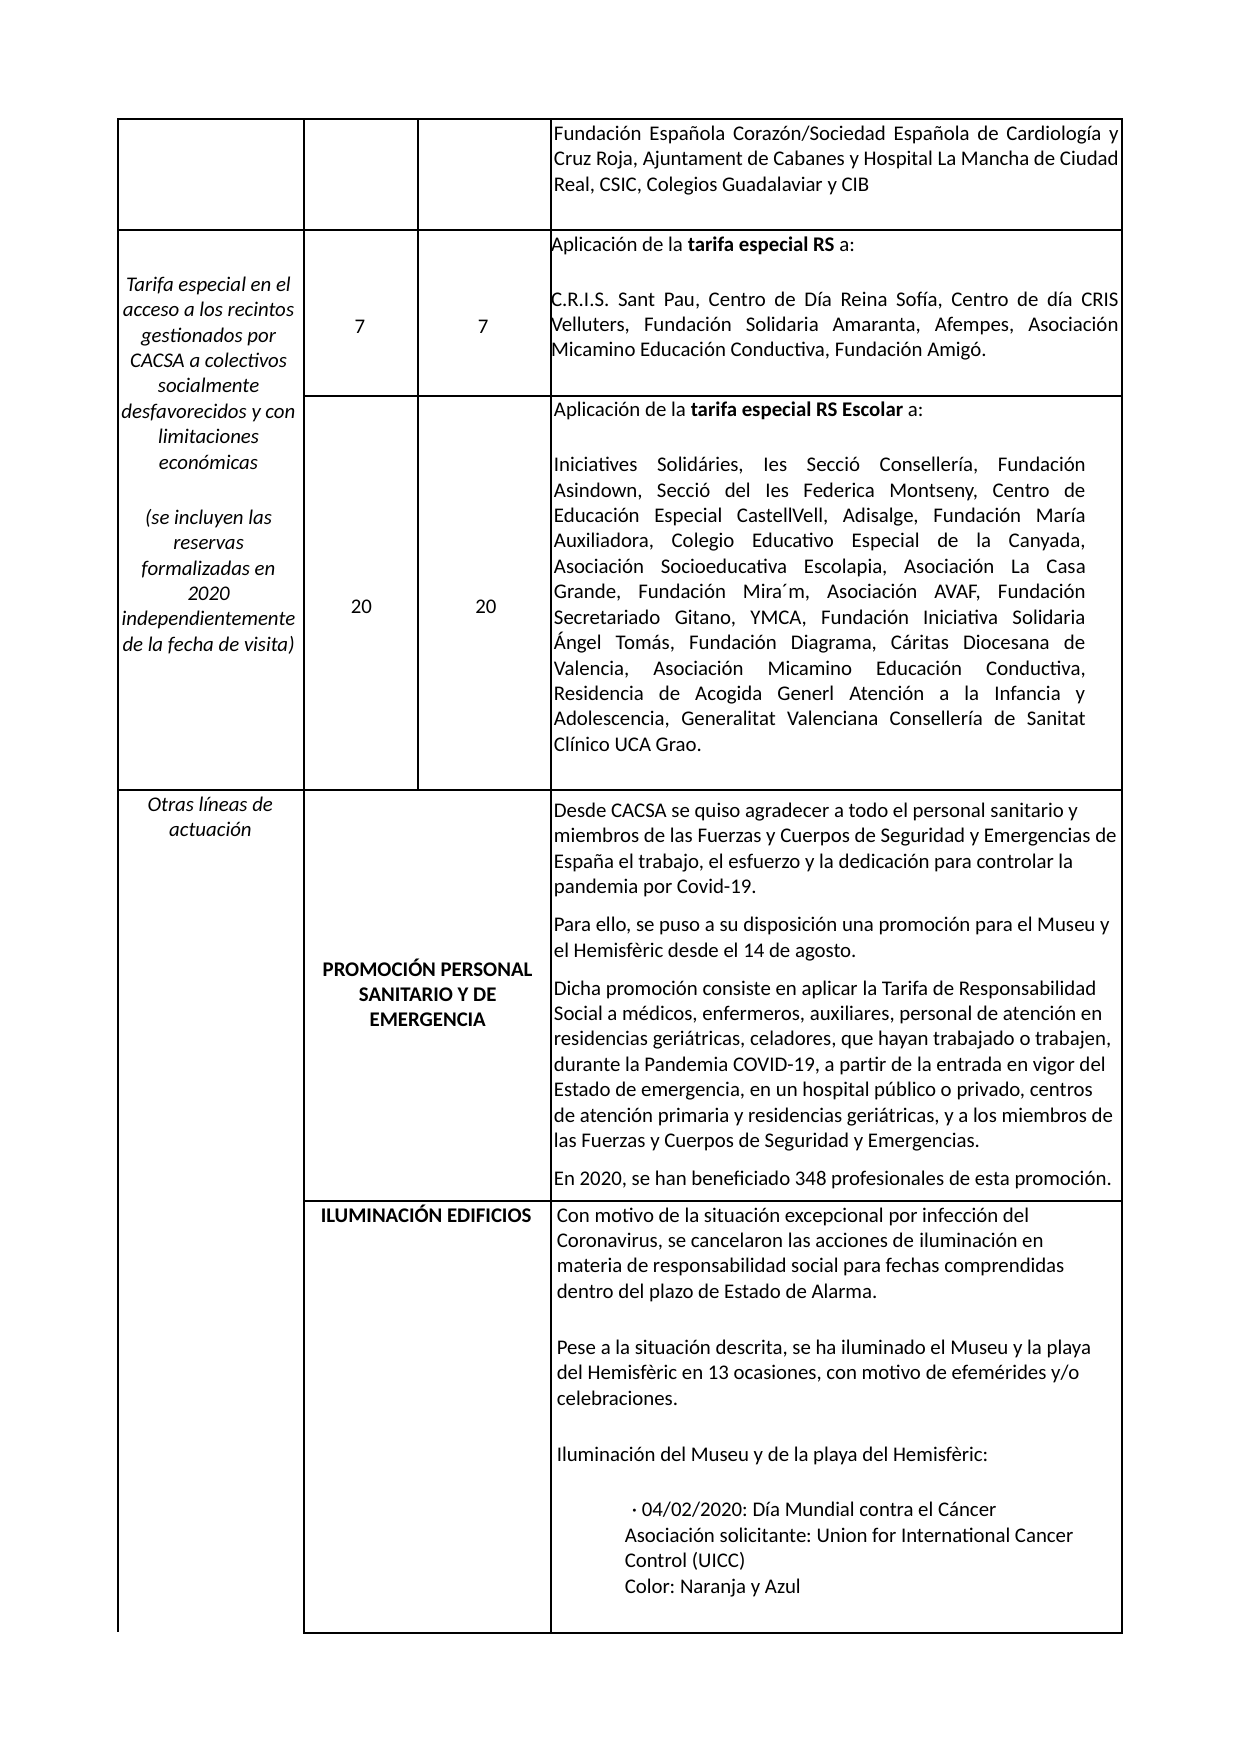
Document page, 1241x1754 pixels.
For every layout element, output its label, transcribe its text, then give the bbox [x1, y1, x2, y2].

table_cell Aplicación de la tarifa especial RS a: C.R.I.S. Sant Pau, Centro de Día Reina Sofía, Centro de día CRIS Velluters, Fundación Solidaria Amaranta, Afempes, Asociación Micamino Educación Conductiva, Fundación Amigó. [552, 231, 1121, 394]
table_cell Otras líneas de actuación [119, 791, 303, 1632]
table_cell [305, 120, 417, 229]
table_cell Con motivo de la situación excepcional por infección del Coronavirus, se cancelaron las acciones de iluminación en materia de responsabilidad social para fechas comprendidas dentro del plazo de Estado de Alarma. Pese a la situación descrita, se ha iluminado el Museu y la playa del Hemisfèric en 13 ocasiones, con motivo de efemérides y/o celebraciones. Iluminación del Museu y de la playa del Hemisfèric: · 04/02/2020: Día Mundial contra el Cáncer Asociación solicitante: Union for International Cancer Control (UICC) Color: Naranja y Azul [552, 1202, 1121, 1632]
table_cell 7 [305, 231, 417, 394]
table_cell 20 [305, 397, 417, 789]
table_cell [419, 120, 550, 229]
table_cell PROMOCIÓN PERSONAL SANITARIO Y DE EMERGENCIA [305, 791, 550, 1200]
table_cell Desde CACSA se quiso agradecer a todo el personal sanitario y miembros de las Fuerzas y Cuerpos de Seguridad y Emergencias de España el trabajo, el esfuerzo y la dedicación para controlar la pandemia por Covid-19. Para ello, se puso a su disposición una promoción para el Museu y el Hemisfèric desde el 14 de agosto. Dicha promoción consiste en aplicar la Tarifa de Responsabilidad Social a médicos, enfermeros, auxiliares, personal de atención en residencias geriátricas, celadores, que hayan trabajado o trabajen, durante la Pandemia COVID-19, a partir de la entrada en vigor del Estado de emergencia, en un hospital público o privado, centros de atención primaria y residencias geriátricas, y a los miembros de las Fuerzas y Cuerpos de Seguridad y Emergencias. En 2020, se han beneficiado 348 profesionales de esta promoción. [552, 791, 1121, 1200]
table_cell Aplicación de la tarifa especial RS Escolar a: Iniciatives Solidáries, Ies Secció Consellería, Fundación Asindown, Secció del Ies Federica Montseny, Centro de Educación Especial CastellVell, Adisalge, Fundación María Auxiliadora, Colegio Educativo Especial de la Canyada, Asociación Socioeducativa Escolapia, Asociación La Casa Grande, Fundación Mira´m, Asociación AVAF, Fundación Secretariado Gitano, YMCA, Fundación Iniciativa Solidaria Ángel Tomás, Fundación Diagrama, Cáritas Diocesana de Valencia, Asociación Micamino Educación Conductiva, Residencia de Acogida Generl Atención a la Infancia y Adolescencia, Generalitat Valenciana Consellería de Sanitat Clínico UCA Grao. [552, 397, 1121, 789]
table_cell [119, 120, 303, 229]
table_cell ILUMINACIÓN EDIFICIOS [305, 1202, 550, 1632]
table_cell 20 [419, 397, 550, 789]
table_cell Fundación Española Corazón/Sociedad Española de Cardiología y Cruz Roja, Ajuntament de Cabanes y Hospital La Mancha de Ciudad Real, CSIC, Colegios Guadalaviar y CIB [552, 120, 1121, 229]
table_cell Tarifa especial en el acceso a los recintos gestionados por CACSA a colectivos socialmente desfavorecidos y con limitaciones económicas (se incluyen las reservas formalizadas en 2020 independientemente de la fecha de visita) [119, 231, 303, 789]
table_cell 7 [419, 231, 550, 394]
